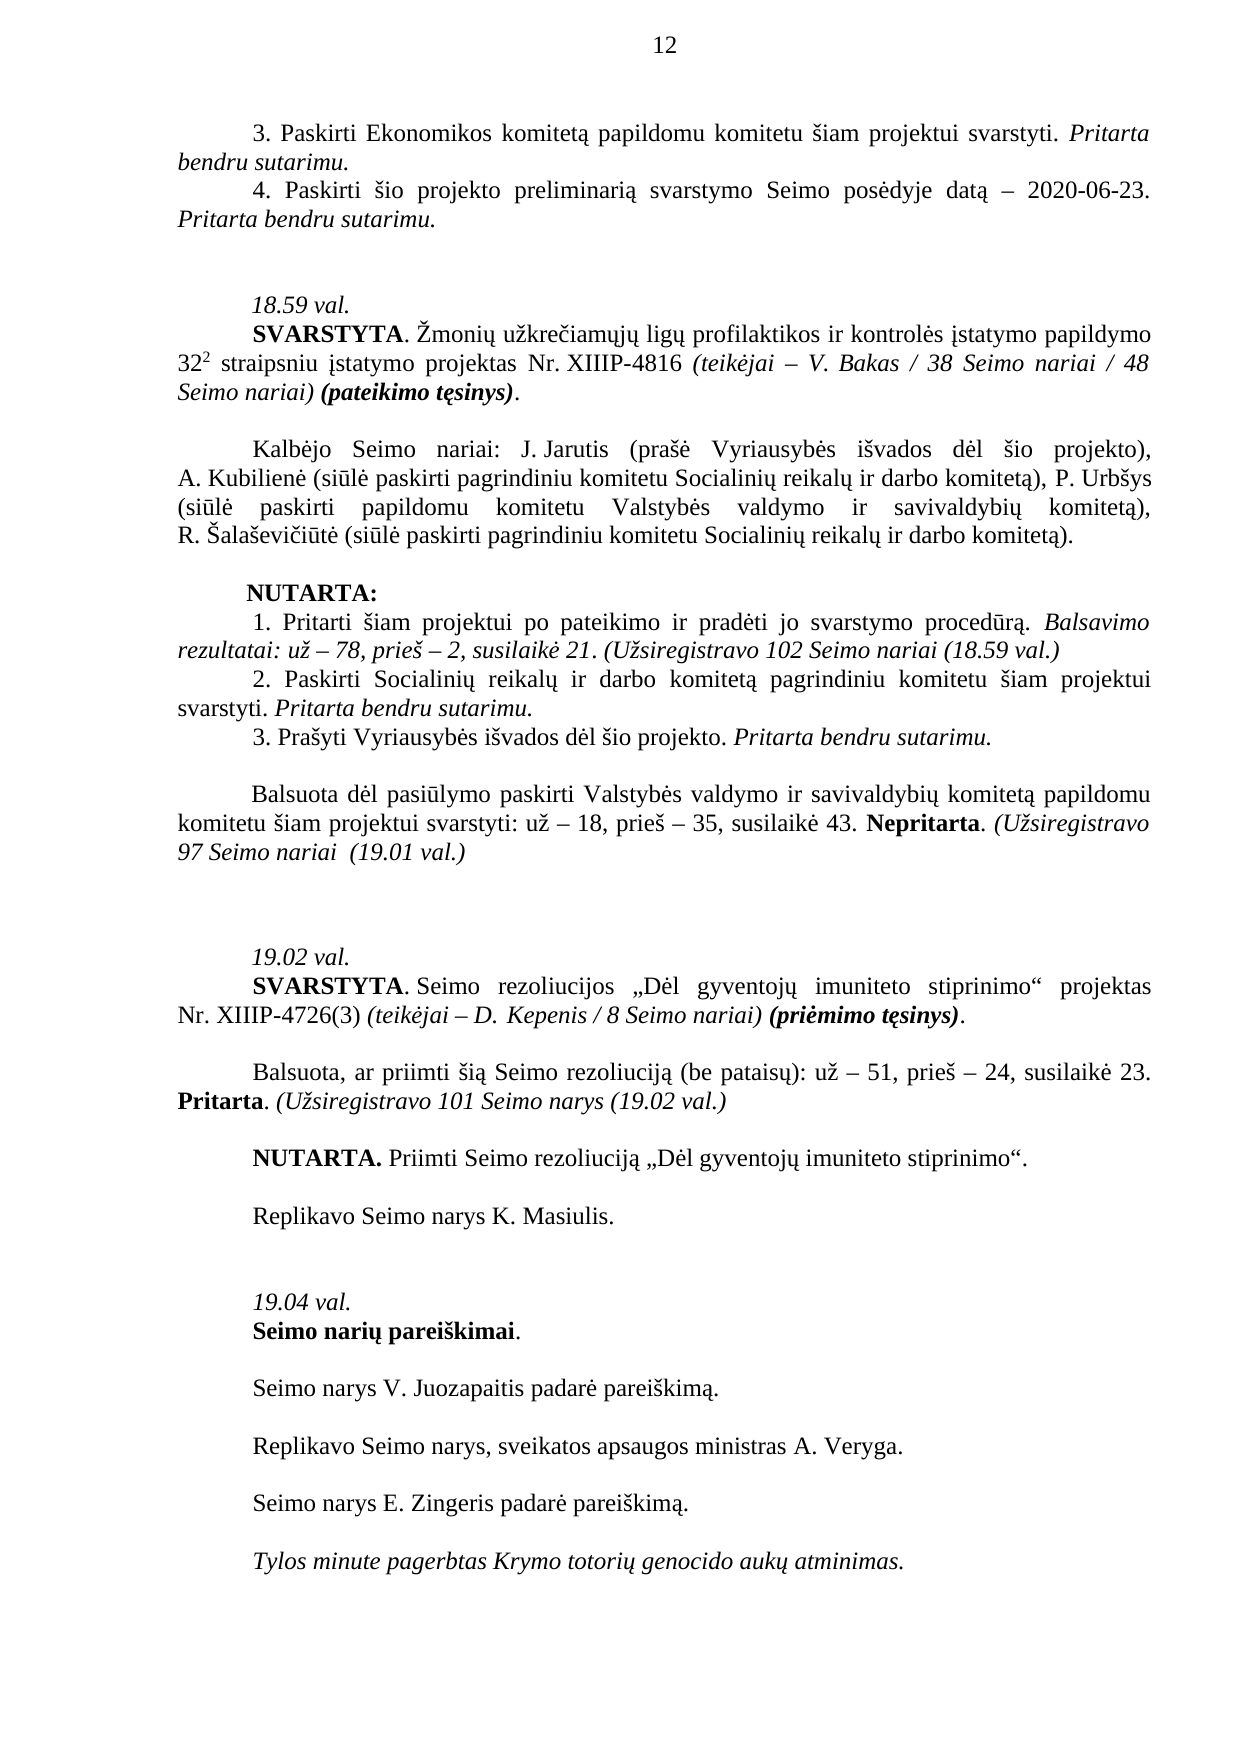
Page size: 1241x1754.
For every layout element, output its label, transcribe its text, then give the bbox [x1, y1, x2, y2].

text 4. Paskirti šio projekto preliminarią svarstymo Seimo posėdyje datą – 2020-06-23. Pritarta bendru sutarimu. [177, 176, 1152, 233]
text 3. Paskirti Ekonomikos komitetą papildomu komitetu šiam projektui svarstyti. Pritarta bendru sutarimu. [177, 118, 1152, 176]
text Seimo narių pareiškimai. [177, 1316, 1152, 1345]
text Replikavo Seimo narys, sveikatos apsaugos ministras A. Veryga. [177, 1431, 1152, 1460]
text Replikavo Seimo narys K. Masiulis. [177, 1201, 1152, 1230]
text 18.59 val. [177, 291, 1152, 319]
text 19.02 val. [177, 942, 1152, 971]
text Tylos minute pagerbtas Krymo totorių genocido aukų atminimas. [177, 1546, 1152, 1575]
text 2. Paskirti Socialinių reikalų ir darbo komitetą pagrindiniu komitetu šiam projektui svarstyti. Pritarta bendru sutarimu. [177, 664, 1152, 722]
text NUTARTA: [177, 578, 1152, 607]
text Seimo narys E. Zingeris padarė pareiškimą. [177, 1488, 1152, 1517]
text SVARSTYTA. Seimo rezoliucijos „Dėl gyventojų imuniteto stiprinimo“ projektas Nr. XIIIP-4726(3) (teikėjai – D. Kepenis / 8 Seimo nariai) (priėmimo tęsinys). [177, 971, 1152, 1028]
text Seimo narys V. Juozapaitis padarė pareiškimą. [177, 1373, 1152, 1402]
text Balsuota dėl pasiūlymo paskirti Valstybės valdymo ir savivaldybių komitetą papildomu komitetu šiam projektui svarstyti: už – 18, prieš – 35, susilaikė 43. Nepritarta. (Užsiregistravo 97 Seimo nariai (19.01 val.) [177, 779, 1152, 866]
text Kalbėjo Seimo nariai: J. Jarutis (prašė Vyriausybės išvados dėl šio projekto), A. Kubilienė (siūlė paskirti pagrindiniu komitetu Socialinių reikalų ir darbo komitetą), P. Urbšys (siūlė paskirti papildomu komitetu Valstybės valdymo ir savivaldybių komitetą), R. Šalaševičiūtė (siūlė paskirti pagrindiniu komitetu Socialinių reikalų ir darbo komitetą). [177, 434, 1152, 549]
text NUTARTA. Priimti Seimo rezoliuciją „Dėl gyventojų imuniteto stiprinimo“. [177, 1143, 1152, 1172]
text SVARSTYTA. Žmonių užkrečiamųjų ligų profilaktikos ir kontrolės įstatymo papildymo 322 straipsniu įstatymo projektas Nr. XIIIP-4816 (teikėjai – V. Bakas / 38 Seimo nariai / 48 Seimo nariai) (pateikimo tęsinys). [177, 319, 1152, 406]
text 1. Pritarti šiam projektui po pateikimo ir pradėti jo svarstymo procedūrą. Balsavimo rezultatai: už – 78, prieš – 2, susilaikė 21. (Užsiregistravo 102 Seimo nariai (18.59 val.) [177, 607, 1152, 664]
text 19.04 val. [177, 1287, 1152, 1316]
text Balsuota, ar priimti šią Seimo rezoliuciją (be pataisų): už – 51, prieš – 24, susilaikė 23. Pritarta. (Užsiregistravo 101 Seimo narys (19.02 val.) [177, 1057, 1152, 1115]
text 3. Prašyti Vyriausybės išvados dėl šio projekto. Pritarta bendru sutarimu. [177, 722, 1152, 751]
